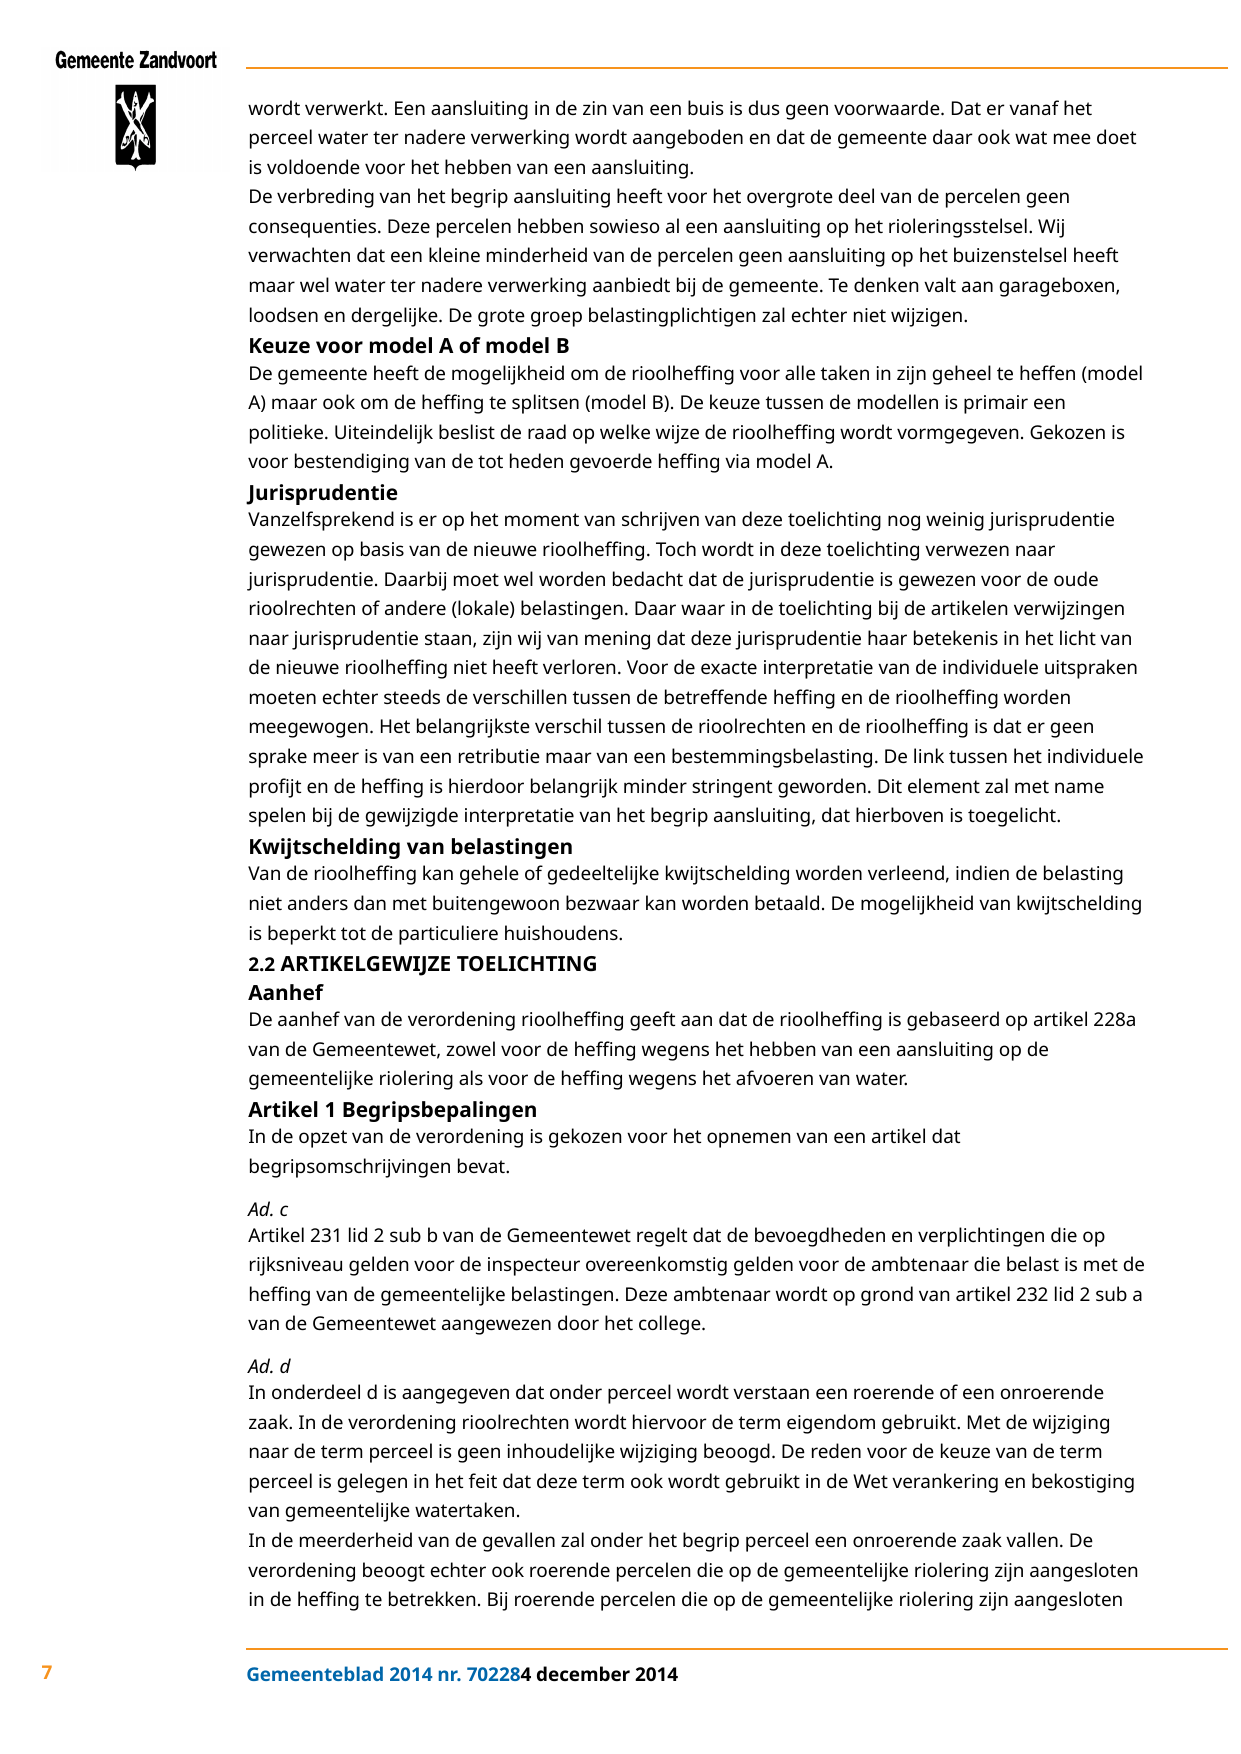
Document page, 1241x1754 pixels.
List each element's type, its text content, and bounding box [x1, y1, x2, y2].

text Jurisprudentie [248, 478, 1152, 507]
text Ad. c [248, 1196, 1152, 1222]
text De verbreding van het begrip aansluiting heeft voor het overgrote deel van de percelen geen consequenties. Deze percelen hebben sowieso al een aansluiting op het rioleringsstelsel. Wij verwachten dat een kleine minderheid van de percelen geen aansluiting op het buizenstelsel heeft maar wel water ter nadere verwerking aanbiedt bij de gemeente. Te denken valt aan garageboxen, loodsen en dergelijke. De grote groep belastingplichtigen zal echter niet wijzigen. [248, 183, 1152, 328]
picture [41, 47, 231, 172]
text Artikel 231 lid 2 sub b van de Gemeentewet regelt dat de bevoegdheden en verplichtingen die op rijksniveau gelden voor de inspecteur overeenkomstig gelden voor de ambtenaar die belast is met de heffing van de gemeentelijke belastingen. Deze ambtenaar wordt op grond van artikel 232 lid 2 sub a van de Gemeentewet aangewezen door het college. [248, 1222, 1152, 1336]
text Ad. d [248, 1354, 1152, 1379]
text In de opzet van de verordening is gekozen voor het opnemen van een artikel dat begripsomschrijvingen bevat. [248, 1123, 1152, 1179]
text De gemeente heeft de mogelijkheid om de rioolheffing voor alle taken in zijn geheel te heffen (model A) maar ook om de heffing te splitsen (model B). De keuze tussen de modellen is primair een politieke. Uiteindelijk beslist de raad op welke wijze de rioolheffing wordt vormgegeven. Gekozen is voor bestendiging van de tot heden gevoerde heffing via model A. [248, 360, 1152, 474]
text De aanhef van de verordening rioolheffing geeft aan dat de rioolheffing is gebaseerd op artikel 228a van de Gemeentewet, zowel voor de heffing wegens het hebben van een aansluiting op de gemeentelijke riolering als voor de heffing wegens het afvoeren van water. [248, 1006, 1152, 1091]
text Artikel 1 Begripsbepalingen [248, 1095, 1152, 1123]
text In de meerderheid van de gevallen zal onder het begrip perceel een onroerende zaak vallen. De verordening beoogt echter ook roerende percelen die op de gemeentelijke riolering zijn aangesloten in de heffing te betrekken. Bij roerende percelen die op de gemeentelijke riolering zijn aangesloten [248, 1527, 1152, 1612]
text Kwijtschelding van belastingen [248, 832, 1152, 861]
text Aanhef [248, 978, 1152, 1006]
text In onderdeel d is aangegeven dat onder perceel wordt verstaan een roerende of een onroerende zaak. In de verordening rioolrechten wordt hiervoor de term eigendom gebruikt. Met de wijziging naar de term perceel is geen inhoudelijke wijziging beoogd. De reden voor de keuze van de term perceel is gelegen in het feit dat deze term ook wordt gebruikt in de Wet verankering en bekostiging van gemeentelijke watertaken. [248, 1379, 1152, 1523]
text Keuze voor model A of model B [248, 331, 1152, 360]
text Van de rioolheffing kan gehele of gedeeltelijke kwijtschelding worden verleend, indien de belasting niet anders dan met buitengewoon bezwaar kan worden betaald. De mogelijkheid van kwijtschelding is beperkt tot de particuliere huishoudens. [248, 861, 1152, 945]
text Vanzelfsprekend is er op het moment van schrijven van deze toelichting nog weinig jurisprudentie gewezen op basis van de nieuwe rioolheffing. Toch wordt in deze toelichting verwezen naar jurisprudentie. Daarbij moet wel worden bedacht dat de jurisprudentie is gewezen voor de oude rioolrechten of andere (lokale) belastingen. Daar waar in de toelichting bij de artikelen verwijzingen naar jurisprudentie staan, zijn wij van mening dat deze jurisprudentie haar betekenis in het licht van de nieuwe rioolheffing niet heeft verloren. Voor de exacte interpretatie van de individuele uitspraken moeten echter steeds de verschillen tussen de betreffende heffing en de rioolheffing worden meegewogen. Het belangrijkste verschil tussen de rioolrechten en de rioolheffing is dat er geen sprake meer is van een retributie maar van een bestemmingsbelasting. De link tussen het individuele profijt en de heffing is hierdoor belangrijk minder stringent geworden. Dit element zal met name spelen bij de gewijzigde interpretatie van het begrip aansluiting, dat hierboven is toegelicht. [248, 507, 1152, 828]
text wordt verwerkt. Een aansluiting in de zin van een buis is dus geen voorwaarde. Dat er vanaf het perceel water ter nadere verwerking wordt aangeboden en dat de gemeente daar ook wat mee doet is voldoende voor het hebben van een aansluiting. [248, 95, 1152, 180]
text 2.2 ARTIKELGEWIJZE TOELICHTING [248, 949, 1152, 978]
